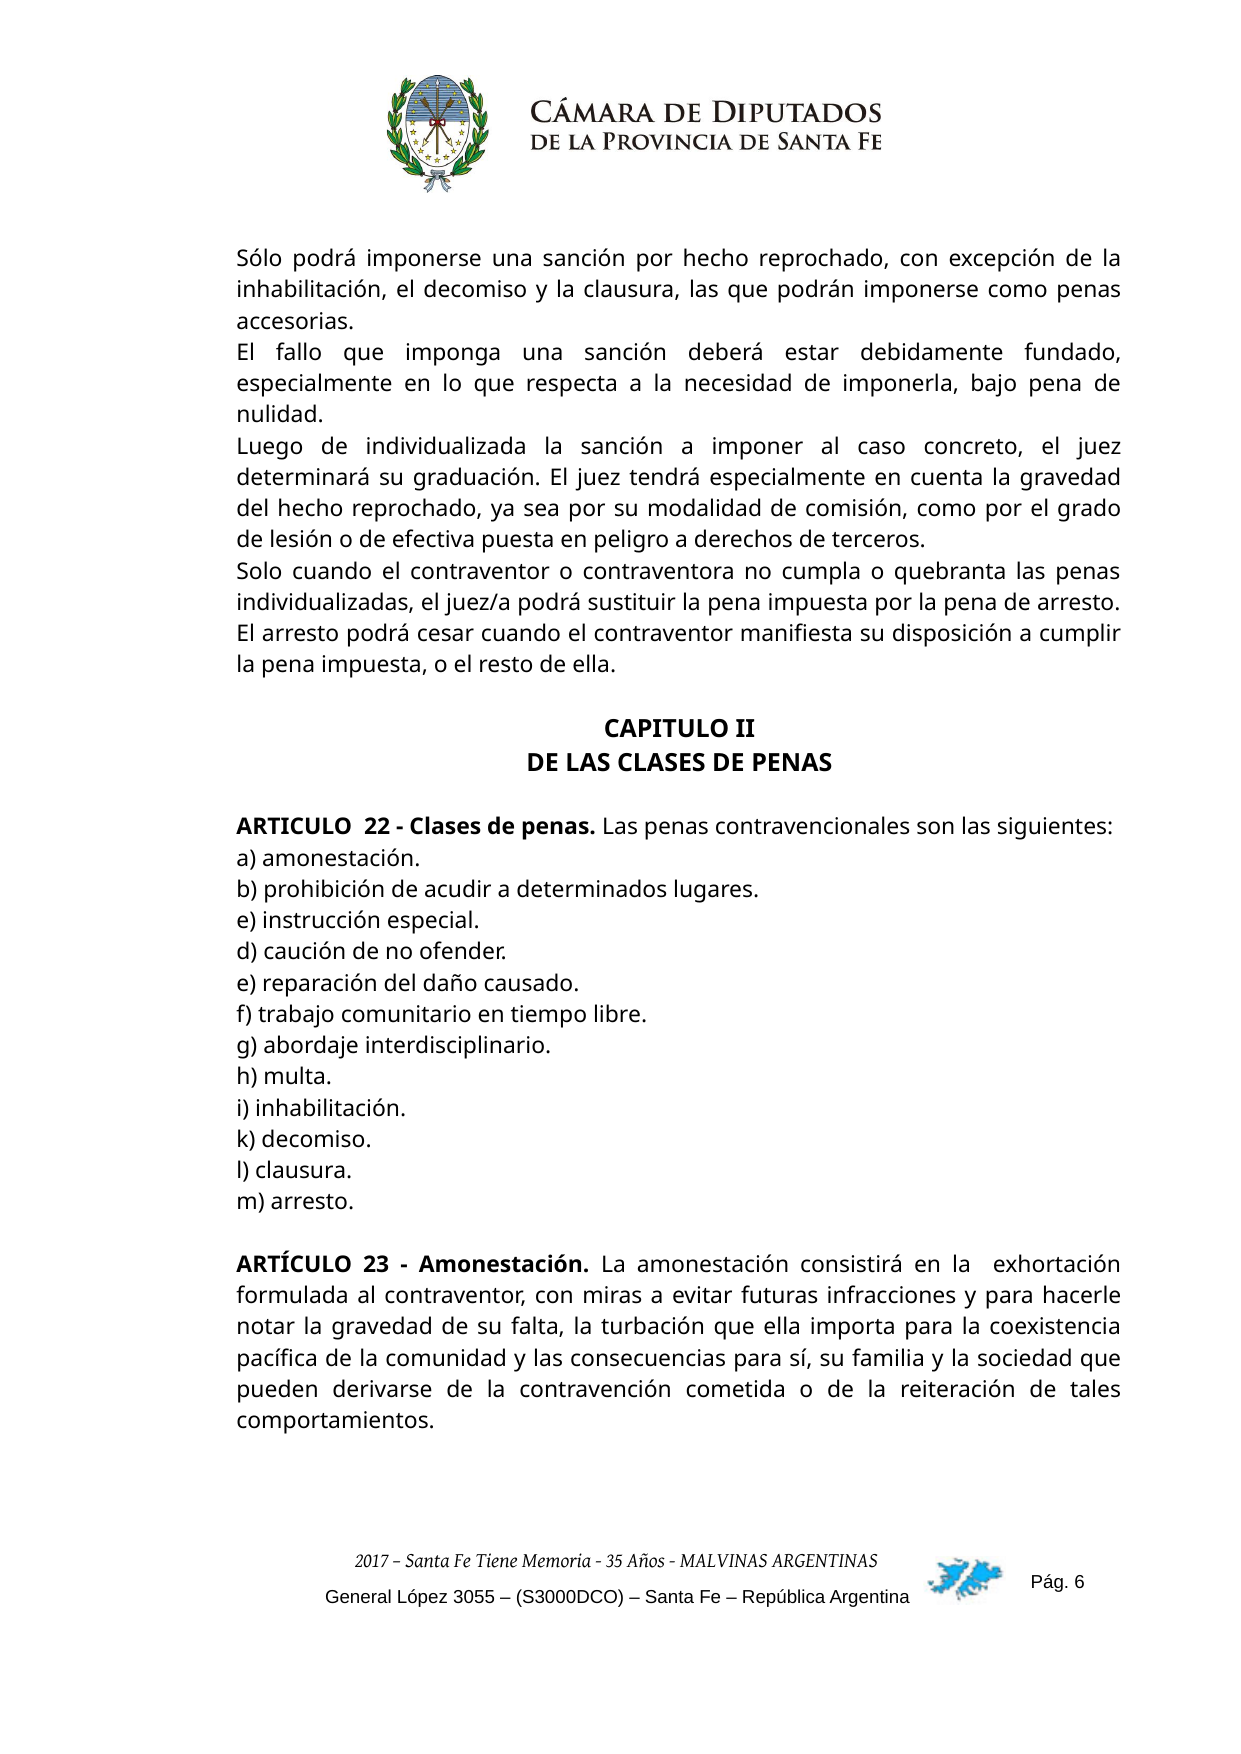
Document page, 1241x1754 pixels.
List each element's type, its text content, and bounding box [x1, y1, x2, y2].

text a) amonestación. [236, 842, 1122, 873]
text DE LAS CLASES DE PENAS [236, 745, 1122, 779]
text m) arresto. [236, 1185, 1122, 1217]
text e) instrucción especial. [236, 904, 1122, 935]
text l) clausura. [236, 1154, 1122, 1185]
text d) caución de no ofender. [236, 935, 1122, 967]
text i) inhabilitación. [236, 1092, 1122, 1123]
text CAPITULO II [236, 711, 1122, 745]
text b) prohibición de acudir a determinados lugares. [236, 873, 1122, 904]
text h) multa. [236, 1060, 1122, 1092]
text Luego de individualizada la sanción a imponer al caso concreto, el juez determinará su graduación. El juez tendrá especialmente en cuenta la gravedad del hecho reprochado, ya sea por su modalidad de comisión, como por el grado de lesión o de efectiva puesta en peligro a derechos de terceros. [236, 430, 1122, 555]
text ARTICULO 22 - Clases de penas. Las penas contravencionales son las siguientes: [236, 810, 1122, 842]
text g) abordaje interdisciplinario. [236, 1029, 1122, 1060]
text f) trabajo comunitario en tiempo libre. [236, 998, 1122, 1029]
text Solo cuando el contraventor o contraventora no cumpla o quebranta las penas individualizadas, el juez/a podrá sustituir la pena impuesta por la pena de arresto. El arresto podrá cesar cuando el contraventor manifiesta su disposición a cumplir la pena impuesta, o el resto de ella. [236, 555, 1122, 680]
picture [923, 1556, 1007, 1605]
text Sólo podrá imponerse una sanción por hecho reprochado, con excepción de la inhabilitación, el decomiso y la clausura, las que podrán imponerse como penas accesorias. [236, 242, 1122, 336]
text El fallo que imponga una sanción deberá estar debidamente fundado, especialmente en lo que respecta a la necesidad de imponerla, bajo pena de nulidad. [236, 336, 1122, 430]
text e) reparación del daño causado. [236, 967, 1122, 998]
text k) decomiso. [236, 1123, 1122, 1154]
picture [386, 75, 882, 197]
text ARTÍCULO 23 - Amonestación. La amonestación consistirá en la exhortación formulada al contraventor, con miras a evitar futuras infracciones y para hacerle notar la gravedad de su falta, la turbación que ella importa para la coexistencia pacífica de la comunidad y las consecuencias para sí, su familia y la sociedad que pueden derivarse de la contravención cometida o de la reiteración de tales comportamientos. [236, 1248, 1122, 1435]
